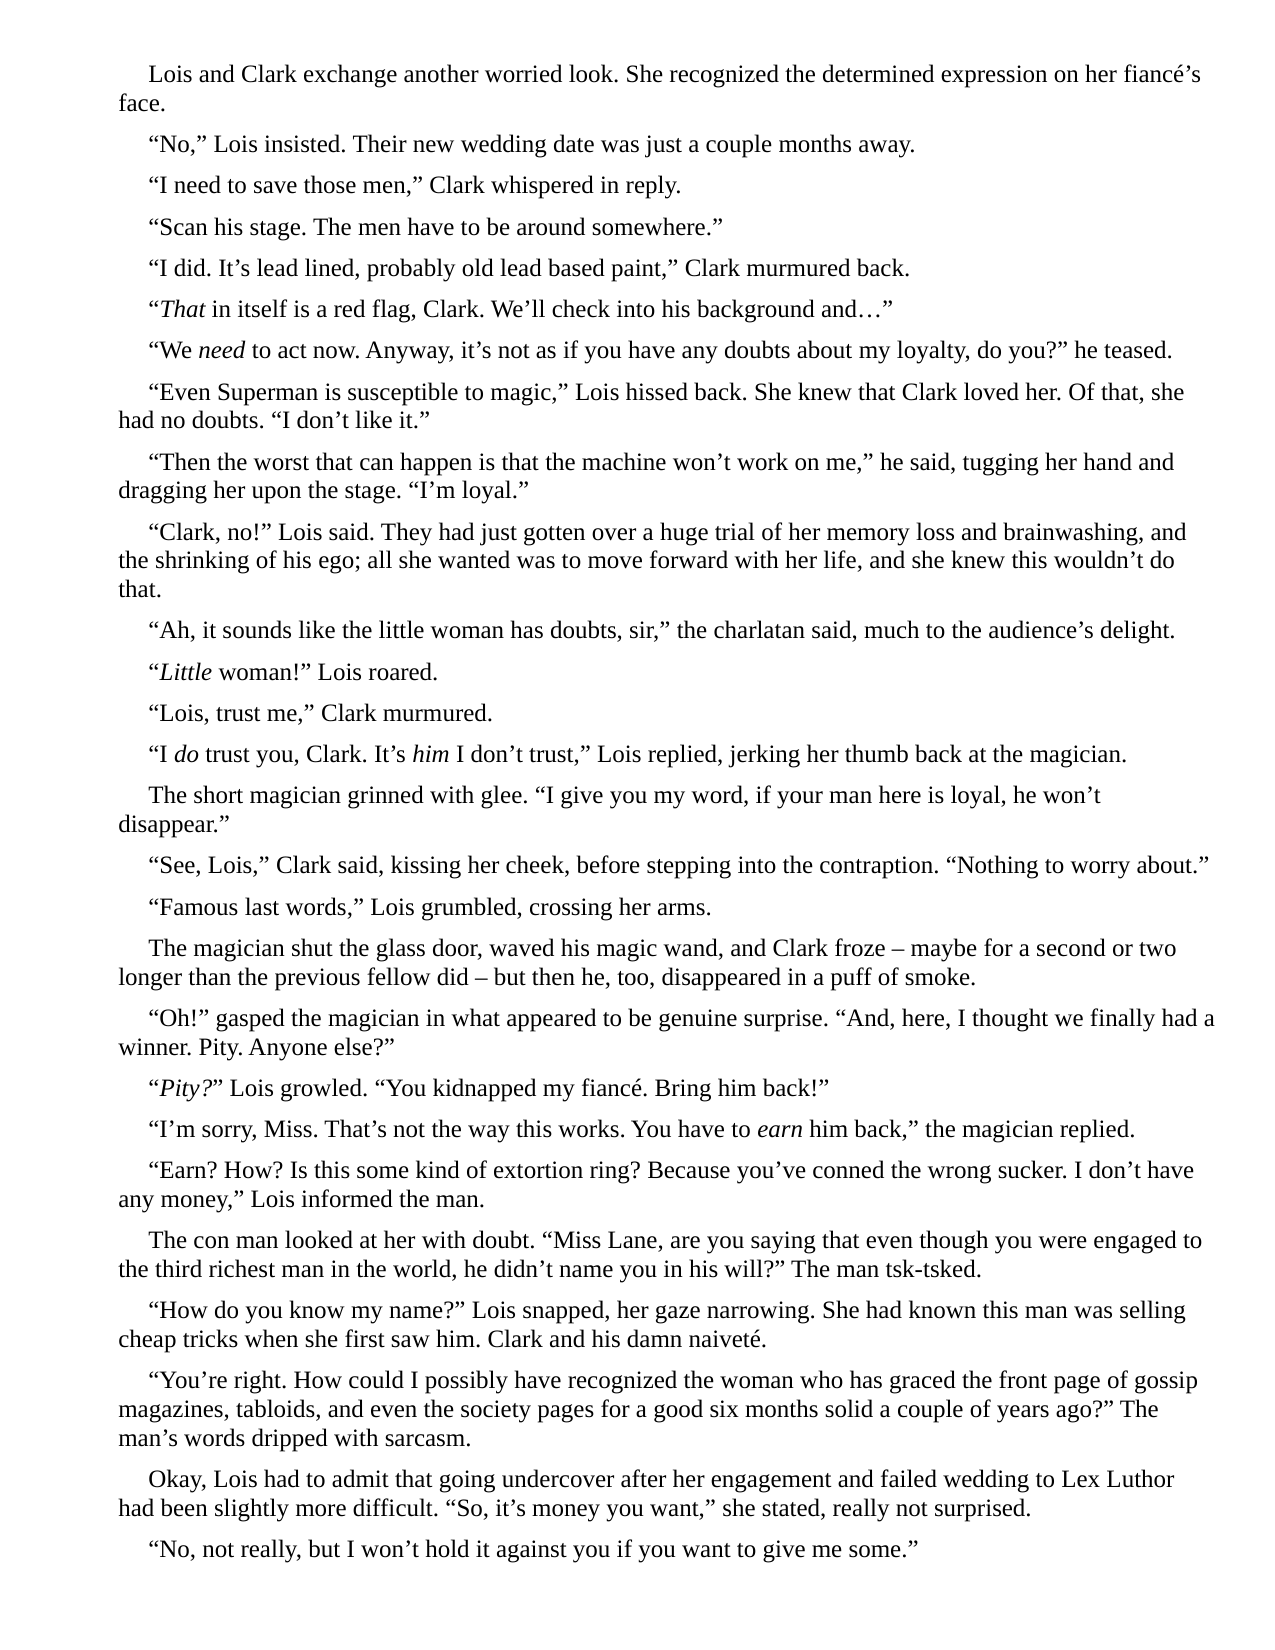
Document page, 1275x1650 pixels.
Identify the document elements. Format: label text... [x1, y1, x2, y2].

text “Clark, no!” Lois said. They had just gotten over a huge trial of her memory loss and brainwashing, and the shrinking of his ego; all she wanted was to move forward with her life, and she knew this wouldn’t do that. [118, 517, 1216, 603]
text “Little woman!” Lois roared. [118, 657, 1216, 685]
text “Pity?” Lois growled. “You kidnapped my fiancé. Bring him back!” [118, 1073, 1216, 1102]
text “We need to act now. Anyway, it’s not as if you have any doubts about my loyalty, do you?” he teased. [118, 335, 1216, 364]
text “Ah, it sounds like the little woman has doubts, sir,” the charlatan said, much to the audience’s delight. [118, 615, 1216, 644]
text “How do you know my name?” Lois snapped, her gaze narrowing. She had known this man was selling cheap tricks when she first saw him. Clark and his damn naiveté. [118, 1295, 1216, 1353]
text “I’m sorry, Miss. That’s not the way this works. You have to earn him back,” the magician replied. [118, 1114, 1216, 1143]
text The short magician grinned with glee. “I give you my word, if your man here is loyal, he won’t disappear.” [118, 780, 1216, 838]
text “Even Superman is susceptible to magic,” Lois hissed back. She knew that Clark loved her. Of that, she had no doubts. “I don’t like it.” [118, 377, 1216, 434]
text “Then the worst that can happen is that the machine won’t work on me,” he said, tugging her hand and dragging her upon the stage. “I’m loyal.” [118, 447, 1216, 504]
text “See, Lois,” Clark said, kissing her cheek, before stepping into the contraption. “Nothing to worry about.” [118, 850, 1216, 879]
text “I did. It’s lead lined, probably old lead based paint,” Clark murmured back. [118, 253, 1216, 282]
text “I need to save those men,” Clark whispered in reply. [118, 170, 1216, 199]
text “Scan his stage. The men have to be around somewhere.” [118, 212, 1216, 240]
text Lois and Clark exchange another worried look. She recognized the determined expression on her fiancé’s face. [118, 59, 1216, 117]
text “Famous last words,” Lois grumbled, crossing her arms. [118, 892, 1216, 920]
text “That in itself is a red flag, Clark. We’ll check into his background and…” [118, 294, 1216, 323]
text “No, not really, but I won’t hold it against you if you want to give me some.” [118, 1534, 1216, 1563]
text The magician shut the glass door, waved his magic wand, and Clark froze – maybe for a second or two longer than the previous fellow did – but then he, too, disappeared in a puff of smoke. [118, 933, 1216, 990]
text “Oh!” gasped the magician in what appeared to be genuine surprise. “And, here, I thought we finally had a winner. Pity. Anyone else?” [118, 1003, 1216, 1060]
text “You’re right. How could I possibly have recognized the woman who has graced the front page of gossip magazines, tabloids, and even the society pages for a good six months solid a couple of years ago?” The man’s words dripped with sarcasm. [118, 1365, 1216, 1452]
text “Earn? How? Is this some kind of extortion ring? Because you’ve conned the wrong sucker. I don’t have any money,” Lois informed the man. [118, 1155, 1216, 1213]
text Okay, Lois had to admit that going undercover after her engagement and failed wedding to Lex Luthor had been slightly more difficult. “So, it’s money you want,” she stated, really not surprised. [118, 1464, 1216, 1522]
text “I do trust you, Clark. It’s him I don’t trust,” Lois replied, jerking her thumb back at the magician. [118, 739, 1216, 768]
text “Lois, trust me,” Clark murmured. [118, 698, 1216, 727]
text “No,” Lois insisted. Their new wedding date was just a couple months away. [118, 129, 1216, 158]
text The con man looked at her with doubt. “Miss Lane, are you saying that even though you were engaged to the third richest man in the world, he didn’t name you in his will?” The man tsk-tsked. [118, 1225, 1216, 1283]
